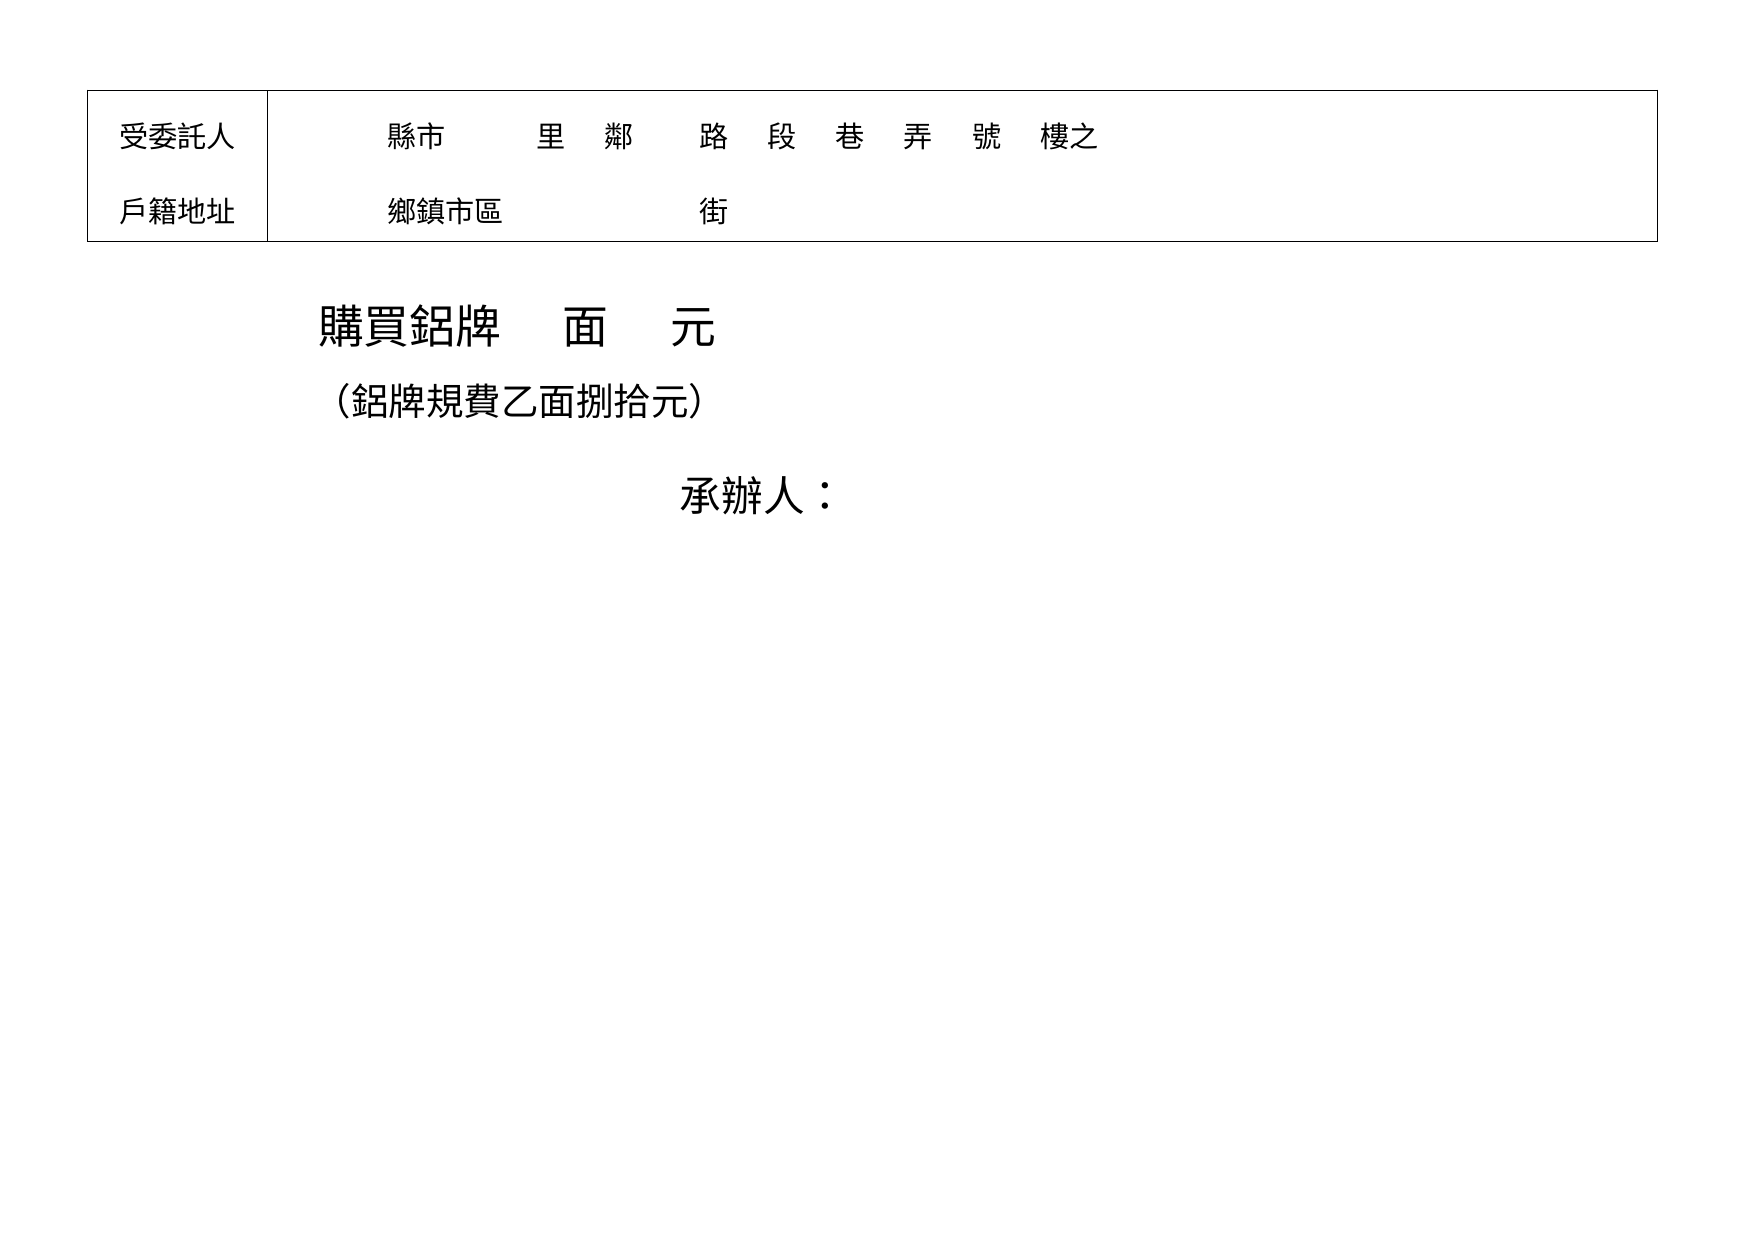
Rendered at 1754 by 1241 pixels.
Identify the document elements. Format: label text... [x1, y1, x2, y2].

text （鋁牌規費乙面捌拾元） [89, 355, 1665, 430]
text 購買鋁牌 面 元 [89, 280, 1665, 355]
table_cell 受委託人 戶籍地址 [88, 91, 267, 241]
text 承辦人： [89, 449, 1665, 524]
table_cell 縣市 里 鄰 路 段 巷 弄 號 樓之 鄉鎮市區 街 [268, 91, 1657, 241]
